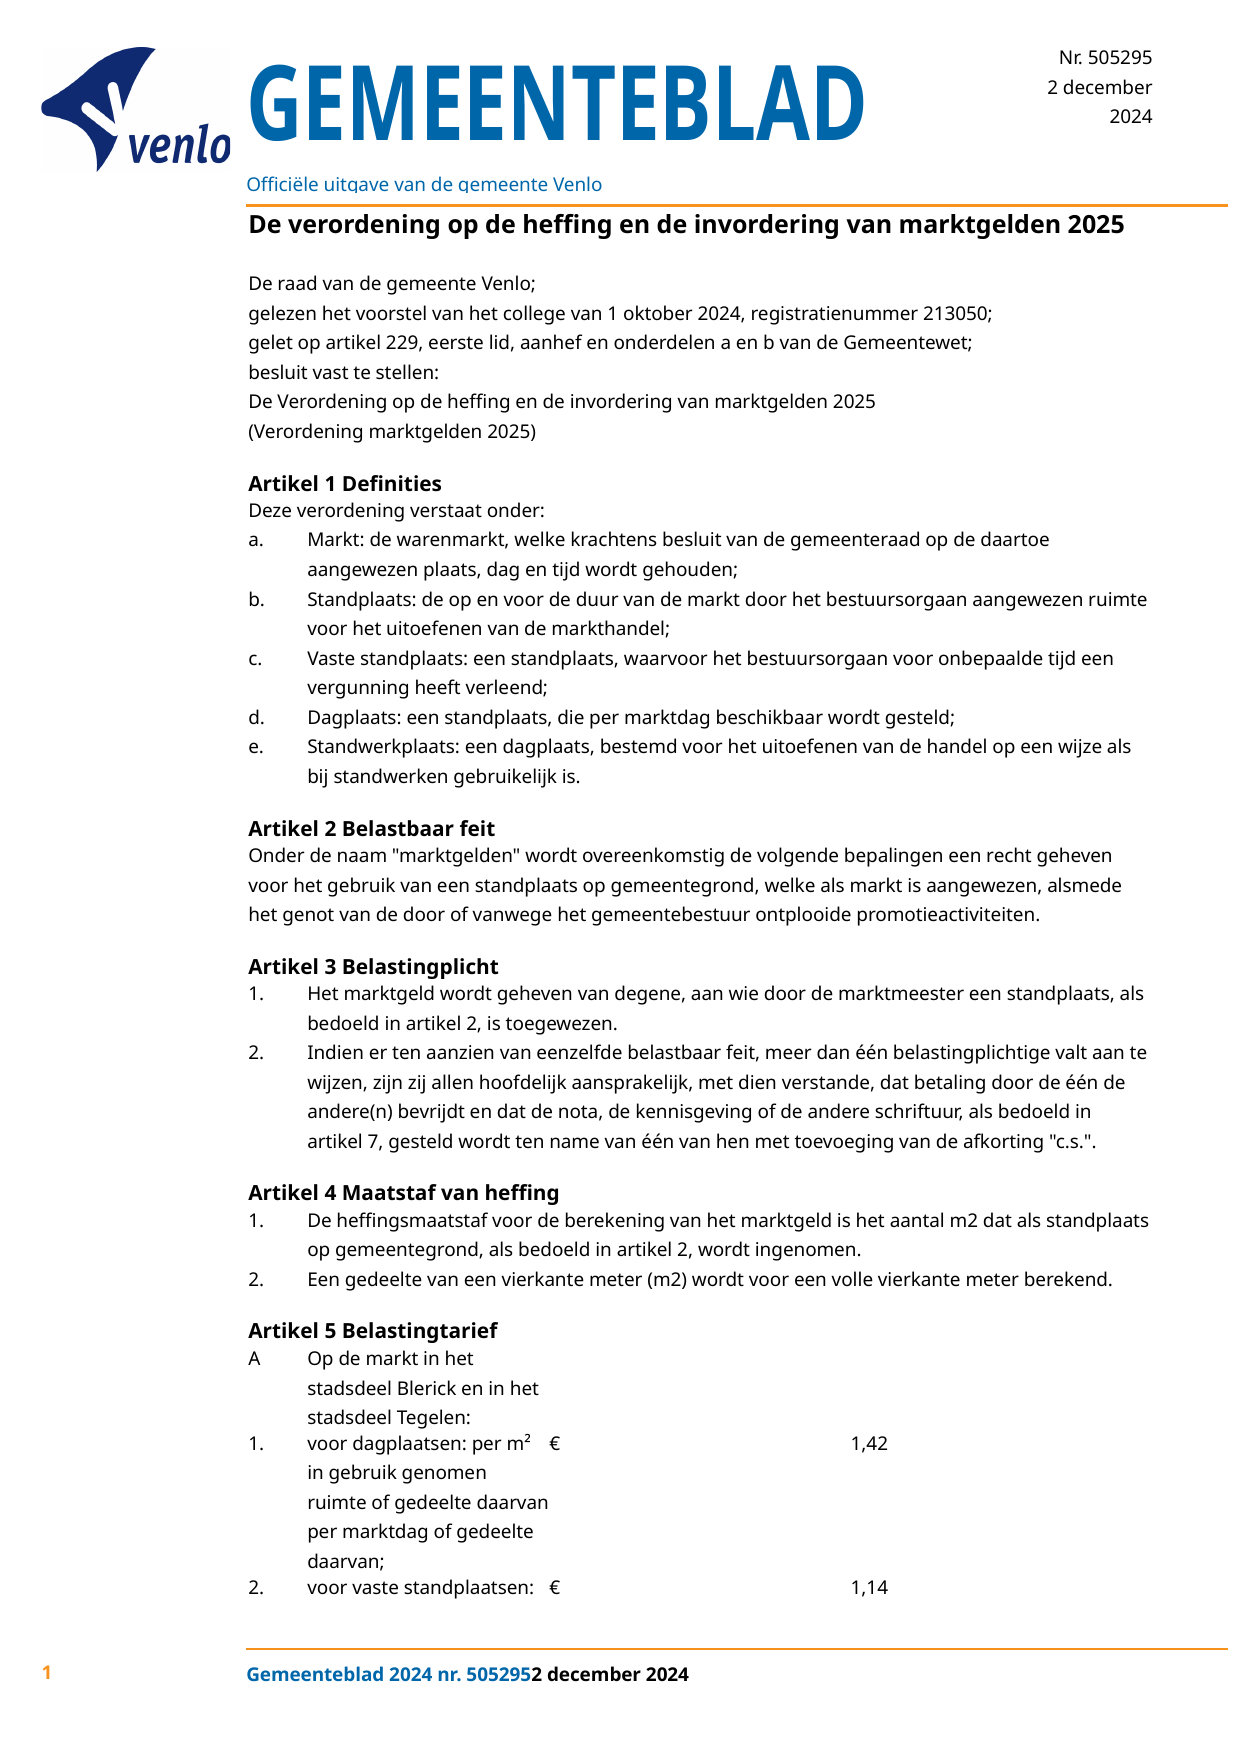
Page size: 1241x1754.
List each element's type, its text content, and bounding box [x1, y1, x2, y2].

text De raad van de gemeente Venlo; [248, 270, 1152, 296]
list De heffingsmaatstaf voor de berekening van het marktgeld is het aantal m2 dat als standplaats op gemeentegrond, als bedoeld in artikel 2, wordt ingenomen. [248, 1207, 1152, 1262]
table_cell voor dagplaatsen: per m² in gebruik genomen ruimte of gedeelte daarvan per marktdag of gedeelte daarvan; [248, 1430, 549, 1574]
text De Verordening op de heffing en de invordering van marktgelden 2025 [248, 389, 1152, 414]
text gelezen het voorstel van het college van 1 oktober 2024, registratienummer 213050; [248, 300, 1152, 326]
list Het marktgeld wordt geheven van degene, aan wie door de marktmeester een standplaats, als bedoeld in artikel 2, is toegewezen. [248, 980, 1152, 1036]
text gelet op artikel 229, eerste lid, aanhef en onderdelen a en b van de Gemeentewet; [248, 329, 1152, 355]
list Dagplaats: een standplaats, die per marktdag beschikbaar wordt gesteld; [248, 704, 1152, 730]
list Standplaats: de op en voor de duur van de markt door het bestuursorgaan aangewezen ruimte voor het uitoefenen van de markthandel; [248, 586, 1152, 641]
text Deze verordening verstaat onder: [248, 497, 1152, 523]
table_header [549, 1345, 850, 1430]
list Markt: de warenmarkt, welke krachtens besluit van de gemeenteraad op de daartoe aangewezen plaats, dag en tijd wordt gehouden; [248, 527, 1152, 582]
text besluit vast te stellen: [248, 359, 1152, 385]
table_cell voor vaste standplaatsen: [248, 1574, 549, 1600]
table_header [850, 1345, 1152, 1430]
list Een gedeelte van een vierkante meter (m2) wordt voor een volle vierkante meter berekend. [248, 1266, 1152, 1292]
text Onder de naam "marktgelden" wordt overeenkomstig de volgende bepalingen een recht geheven voor het gebruik van een standplaats op gemeentegrond, welke als markt is aangewezen, alsmede het genot van de door of vanwege het gemeentebestuur ontplooide promotieactiviteiten. [248, 842, 1152, 927]
table_cell 1,14 [850, 1574, 1152, 1600]
list Standwerkplaats: een dagplaats, bestemd voor het uitoefenen van de handel op een wijze als bij standwerken gebruikelijk is. [248, 734, 1152, 789]
picture [41, 47, 231, 172]
text Artikel 3 Belastingplicht [248, 952, 1152, 980]
table_header Op de markt in het stadsdeel Blerick en in het stadsdeel Tegelen: [248, 1345, 549, 1430]
text Artikel 2 Belastbaar feit [248, 814, 1152, 842]
text Artikel 5 Belastingtarief [248, 1317, 1152, 1345]
text (Verordening marktgelden 2025) [248, 418, 1152, 444]
text Artikel 4 Maatstaf van heffing [248, 1178, 1152, 1207]
table_cell 1,42 [850, 1430, 1152, 1574]
list Vaste standplaats: een standplaats, waarvoor het bestuursorgaan voor onbepaalde tijd een vergunning heeft verleend; [248, 645, 1152, 700]
text De verordening op de heffing en de invordering van marktgelden 2025 [248, 207, 1152, 241]
table_cell € [549, 1574, 850, 1600]
list Indien er ten aanzien van eenzelfde belastbaar feit, meer dan één belastingplichtige valt aan te wijzen, zijn zij allen hoofdelijk aansprakelijk, met dien verstande, dat betaling door de één de andere(n) bevrijdt en dat de nota, de kennisgeving of de andere schriftuur, als bedoeld in artikel 7, gesteld wordt ten name van één van hen met toevoeging van de afkorting "c.s.". [248, 1039, 1152, 1154]
table_cell € [549, 1430, 850, 1574]
text Artikel 1 Definities [248, 469, 1152, 497]
